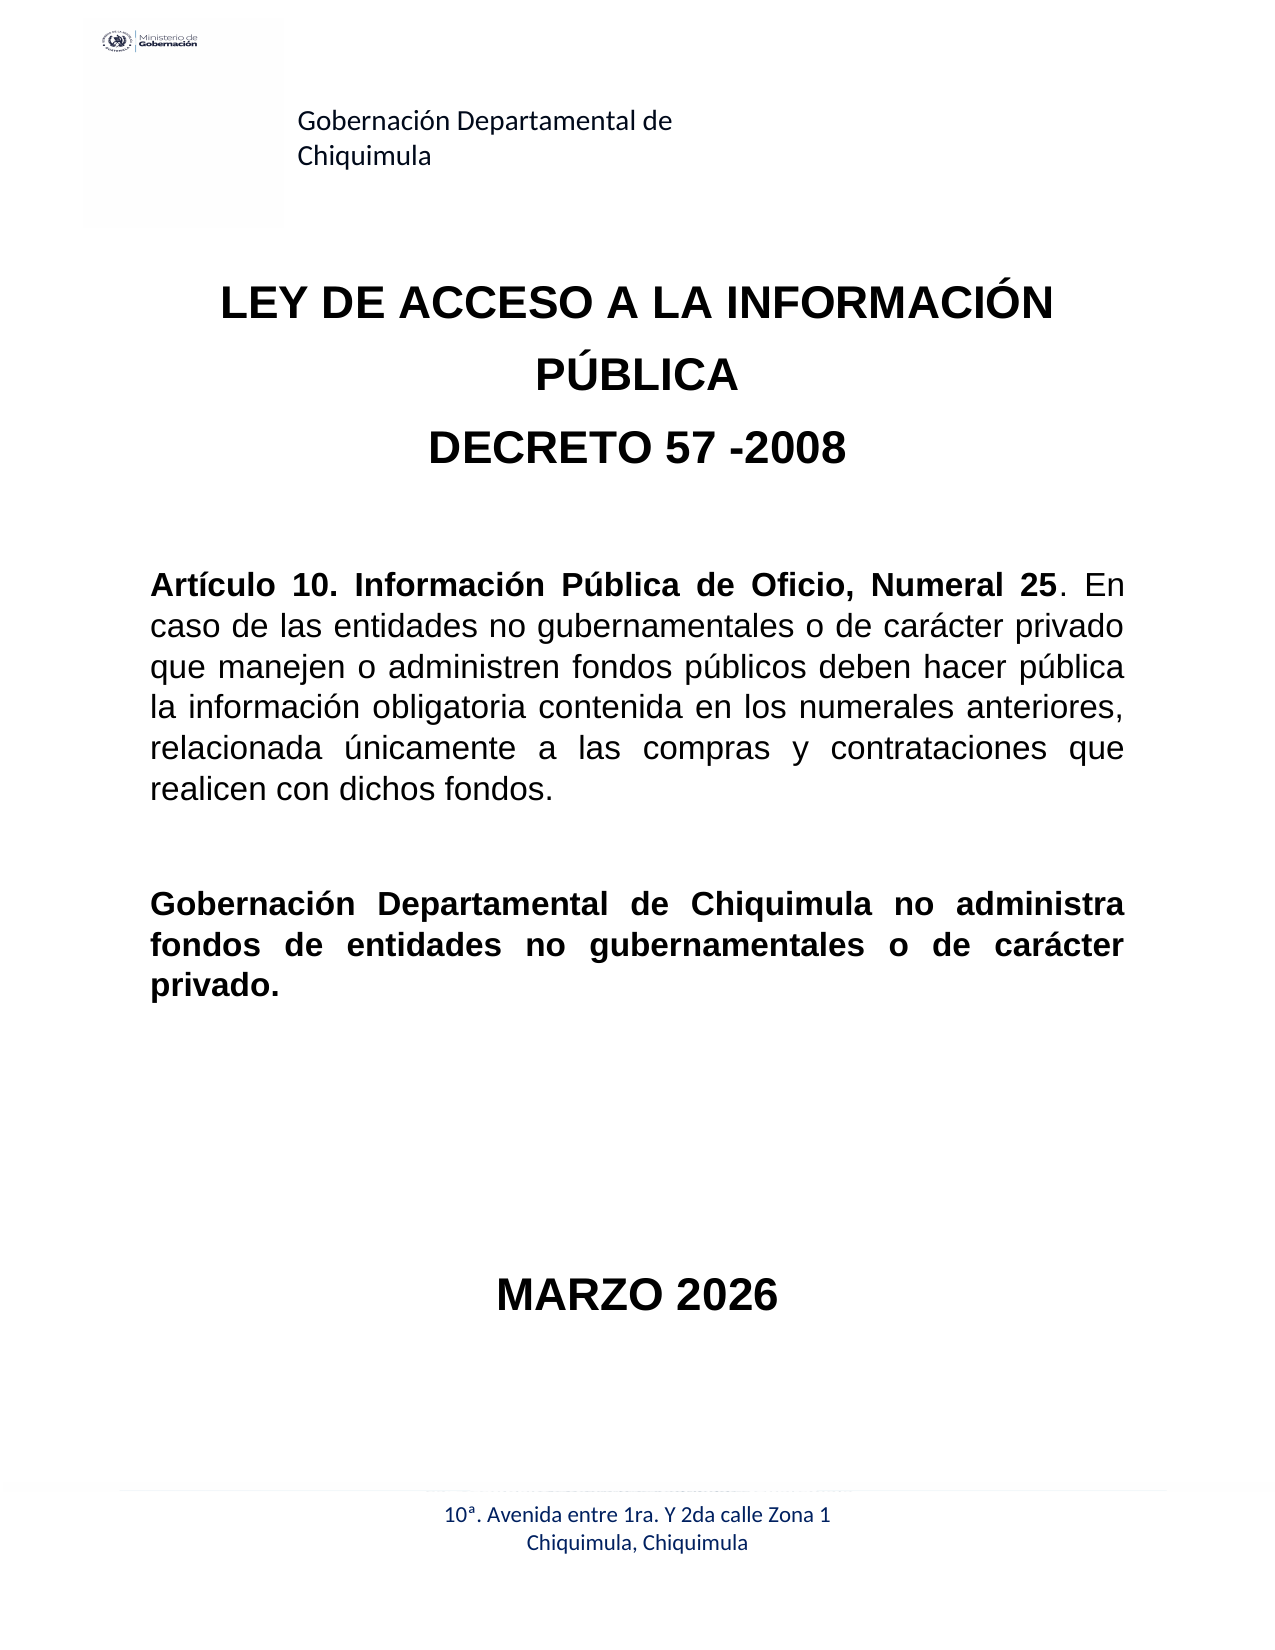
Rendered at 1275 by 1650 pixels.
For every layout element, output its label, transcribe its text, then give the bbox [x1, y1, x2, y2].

text DECRETO 57 -2008 [150, 420, 1125, 473]
text Gobernación Departamental de Chiquimula no administra fondos de entidades no gubernamentales o de carácter privado. [150, 884, 1125, 1004]
text MARZO 2026 [150, 1267, 1125, 1320]
text Artículo 10. Información Pública de Oficio, Numeral 25. En caso de las entidades no gubernamentales o de carácter privado que manejen o administren fondos públicos deben hacer pública la información obligatoria contenida en los numerales anteriores, relacionada únicamente a las compras y contrataciones que realicen con dichos fondos. [150, 565, 1125, 807]
text PÚBLICA [150, 348, 1125, 401]
text LEY DE ACCESO A LA INFORMACIÓN [150, 275, 1125, 328]
